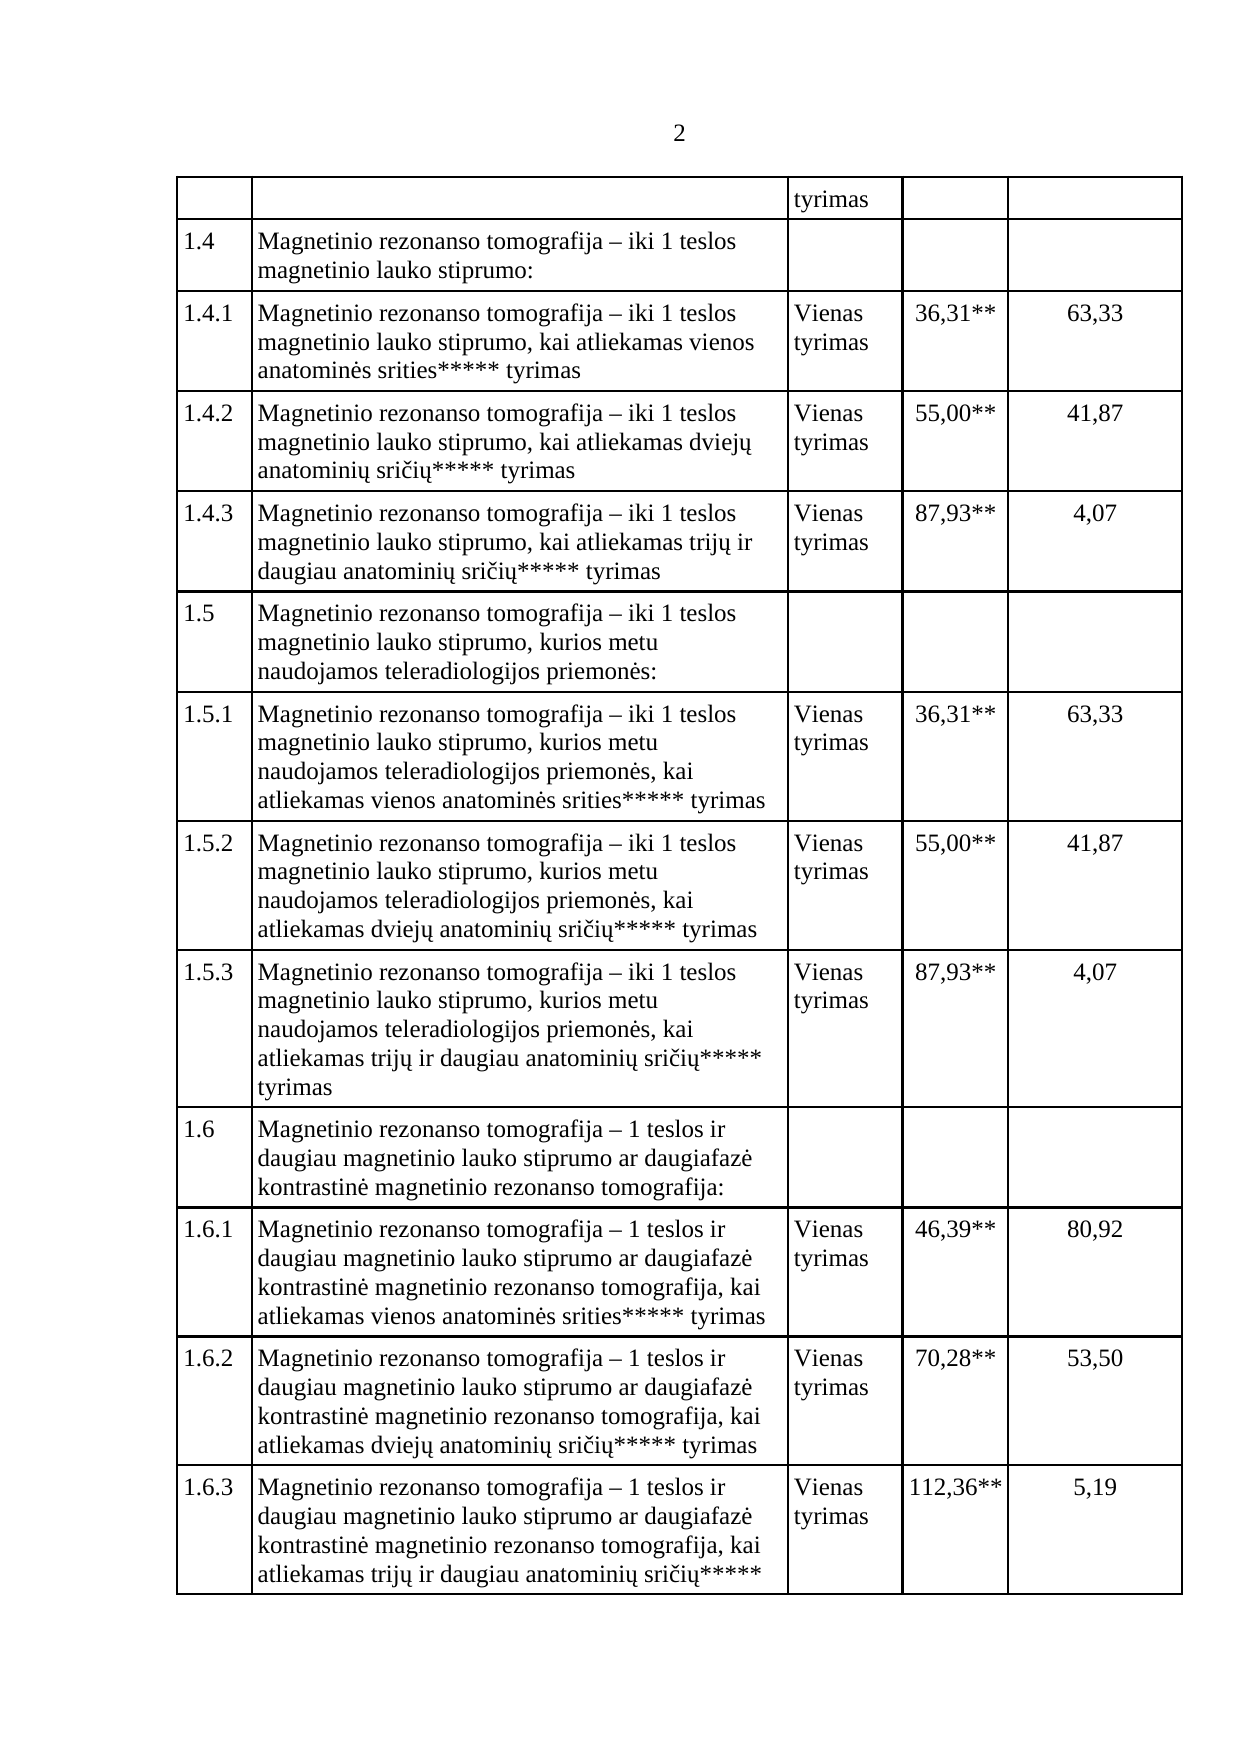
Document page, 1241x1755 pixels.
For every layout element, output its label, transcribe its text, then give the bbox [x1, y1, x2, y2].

table_cell Magnetinio rezonanso tomografija – iki 1 teslos magnetinio lauko stiprumo, kai atliekamas vienos anatominės srities***** tyrimas [253, 292, 787, 390]
table_cell 1.4.3 [178, 492, 251, 590]
table_cell 70,28** [904, 1338, 1007, 1464]
table_cell Vienas tyrimas [789, 292, 901, 390]
table_cell Magnetinio rezonanso tomografija – 1 teslos ir daugiau magnetinio lauko stiprumo ar daugiafazė kontrastinė magnetinio rezonanso tomografija, kai atliekamas trijų ir daugiau anatominių sričių***** [253, 1466, 787, 1593]
table_cell 87,93** [904, 951, 1007, 1106]
table_cell 1.6.3 [178, 1466, 251, 1593]
table_cell 55,00** [904, 392, 1007, 490]
table_cell [1009, 1108, 1181, 1206]
table_cell Vienas tyrimas [789, 951, 901, 1106]
table_cell 46,39** [904, 1209, 1007, 1335]
table_cell Magnetinio rezonanso tomografija – iki 1 teslos magnetinio lauko stiprumo, kurios metu naudojamos teleradiologijos priemonės, kai atliekamas dviejų anatominių sričių***** tyrimas [253, 822, 787, 948]
table_cell [789, 220, 901, 290]
table_cell Vienas tyrimas [789, 1209, 901, 1335]
table_cell 63,33 [1009, 292, 1181, 390]
table_cell 63,33 [1009, 693, 1181, 819]
table_cell 1.5.2 [178, 822, 251, 948]
table_cell 41,87 [1009, 392, 1181, 490]
table_cell 1.5.3 [178, 951, 251, 1106]
table_cell Vienas tyrimas [789, 392, 901, 490]
table_cell Magnetinio rezonanso tomografija – iki 1 teslos magnetinio lauko stiprumo, kurios metu naudojamos teleradiologijos priemonės, kai atliekamas trijų ir daugiau anatominių sričių***** tyrimas [253, 951, 787, 1106]
table_cell Vienas tyrimas [789, 822, 901, 948]
table_cell 1.6 [178, 1108, 251, 1206]
table_cell Magnetinio rezonanso tomografija – iki 1 teslos magnetinio lauko stiprumo, kurios metu naudojamos teleradiologijos priemonės, kai atliekamas vienos anatominės srities***** tyrimas [253, 693, 787, 819]
table_cell Vienas tyrimas [789, 1466, 901, 1593]
table_cell 4,07 [1009, 951, 1181, 1106]
table_cell Magnetinio rezonanso tomografija – 1 teslos ir daugiau magnetinio lauko stiprumo ar daugiafazė kontrastinė magnetinio rezonanso tomografija, kai atliekamas dviejų anatominių sričių***** tyrimas [253, 1338, 787, 1464]
table_cell [1009, 220, 1181, 290]
table_cell 36,31** [904, 292, 1007, 390]
table_cell 80,92 [1009, 1209, 1181, 1335]
table_cell 1.4.2 [178, 392, 251, 490]
table_cell Vienas tyrimas [789, 492, 901, 590]
table_cell Vienas tyrimas [789, 1338, 901, 1464]
table_cell 1.6.2 [178, 1338, 251, 1464]
table_cell [253, 178, 787, 218]
table_cell 41,87 [1009, 822, 1181, 948]
table_cell 87,93** [904, 492, 1007, 590]
table_cell Vienas tyrimas [789, 693, 901, 819]
table_cell 1.5.1 [178, 693, 251, 819]
table_cell 1.6.1 [178, 1209, 251, 1335]
table_cell [904, 1108, 1007, 1206]
table_cell [1009, 178, 1181, 218]
table_cell [904, 220, 1007, 290]
table_cell 1.4.1 [178, 292, 251, 390]
table_cell 53,50 [1009, 1338, 1181, 1464]
table_cell Magnetinio rezonanso tomografija – iki 1 teslos magnetinio lauko stiprumo, kai atliekamas trijų ir daugiau anatominių sričių***** tyrimas [253, 492, 787, 590]
table_cell 5,19 [1009, 1466, 1181, 1593]
table_cell 55,00** [904, 822, 1007, 948]
table_cell [789, 1108, 901, 1206]
table_cell Magnetinio rezonanso tomografija – iki 1 teslos magnetinio lauko stiprumo: [253, 220, 787, 290]
table_cell [178, 178, 251, 218]
table_cell 1.4 [178, 220, 251, 290]
table_cell [1009, 593, 1181, 691]
table_cell tyrimas [789, 178, 901, 218]
table_cell 112,36** [904, 1466, 1007, 1593]
table_cell 36,31** [904, 693, 1007, 819]
table_cell [904, 593, 1007, 691]
table_cell 4,07 [1009, 492, 1181, 590]
table_cell Magnetinio rezonanso tomografija – 1 teslos ir daugiau magnetinio lauko stiprumo ar daugiafazė kontrastinė magnetinio rezonanso tomografija: [253, 1108, 787, 1206]
table_cell Magnetinio rezonanso tomografija – iki 1 teslos magnetinio lauko stiprumo, kai atliekamas dviejų anatominių sričių***** tyrimas [253, 392, 787, 490]
table_cell 1.5 [178, 593, 251, 691]
table_cell Magnetinio rezonanso tomografija – iki 1 teslos magnetinio lauko stiprumo, kurios metu naudojamos teleradiologijos priemonės: [253, 593, 787, 691]
table_cell Magnetinio rezonanso tomografija – 1 teslos ir daugiau magnetinio lauko stiprumo ar daugiafazė kontrastinė magnetinio rezonanso tomografija, kai atliekamas vienos anatominės srities***** tyrimas [253, 1209, 787, 1335]
table_cell [789, 593, 901, 691]
table_cell [904, 178, 1007, 218]
